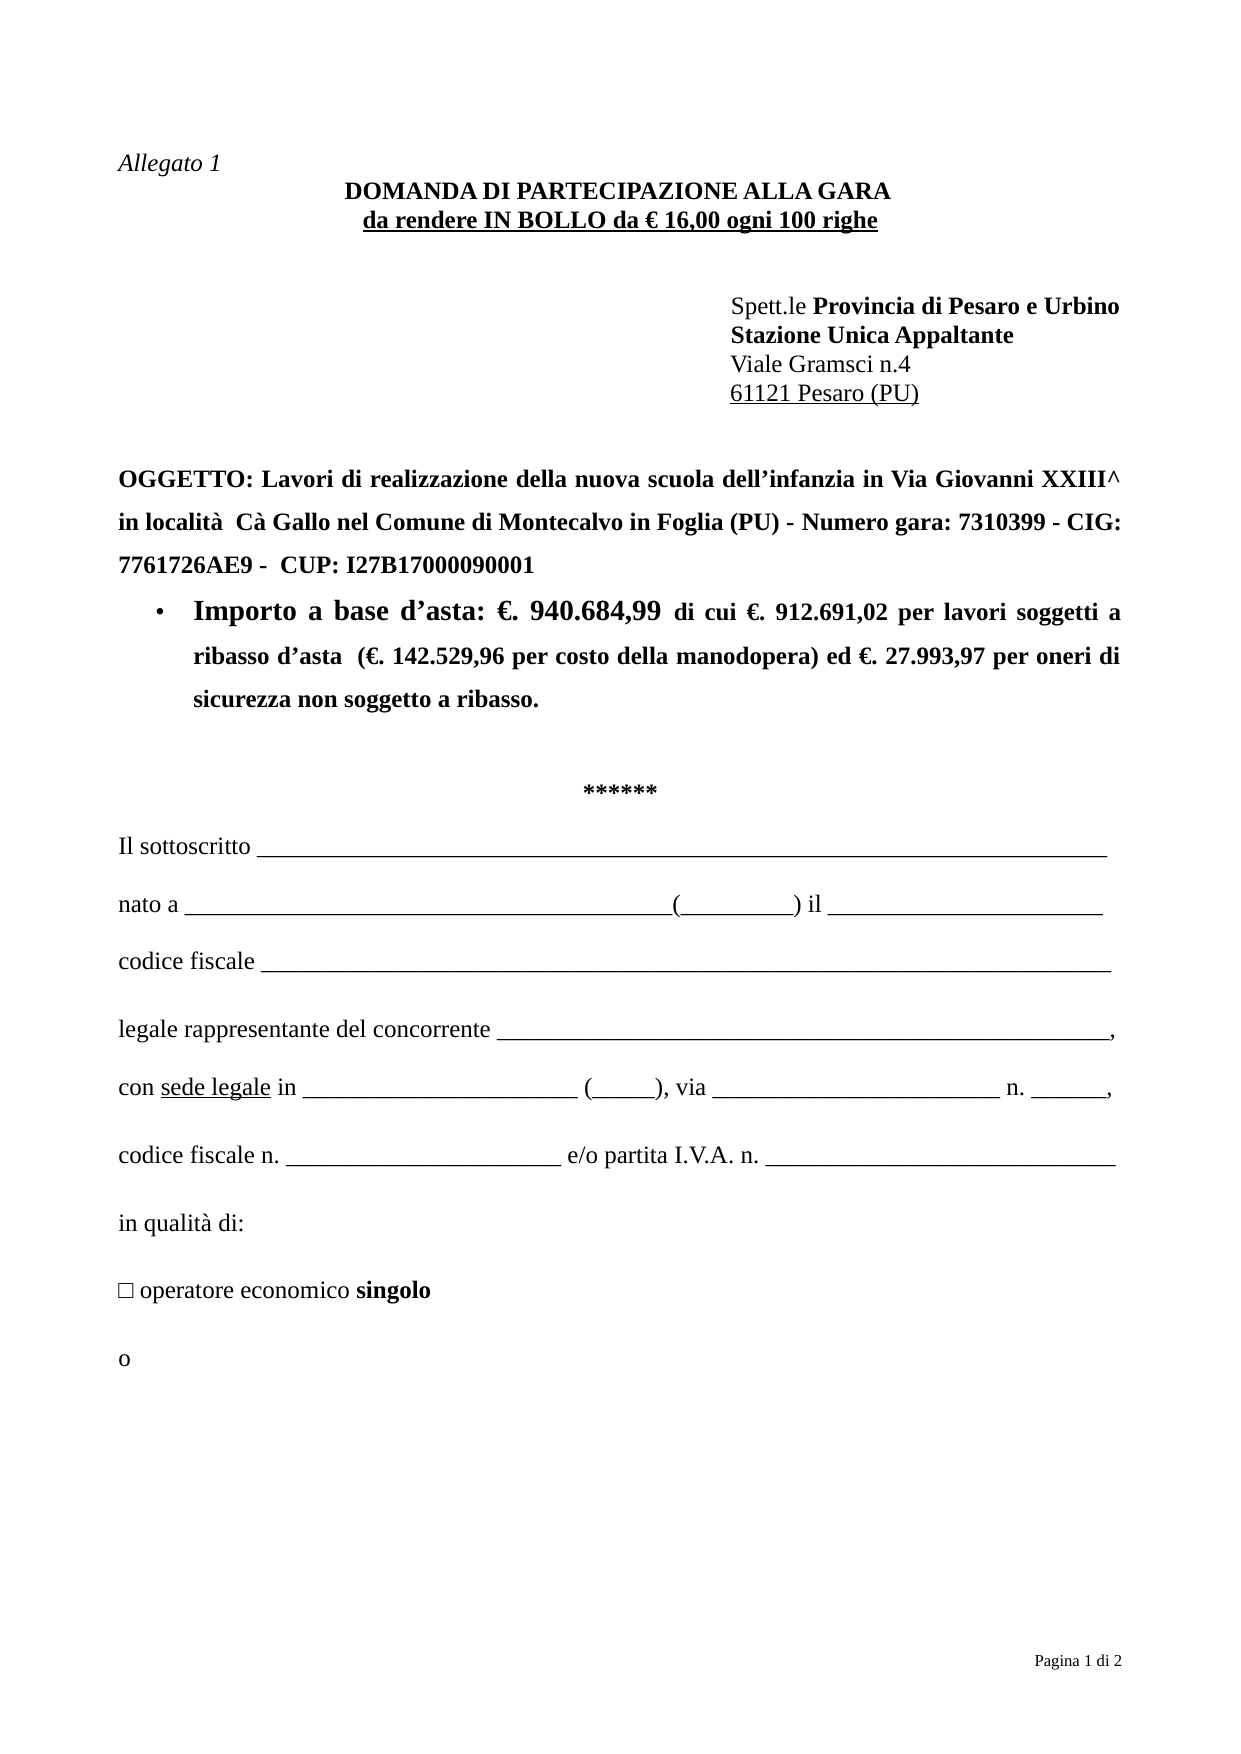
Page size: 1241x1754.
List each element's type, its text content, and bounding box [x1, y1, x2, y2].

text legale rappresentante del concorrente _________________________________________________, con sede legale in ______________________ (_____), via _______________________ n. ______, [118, 1014, 1122, 1101]
list Importo a base d’asta: €. 940.684,99 di cui €. 912.691,02 per lavori soggetti a ribasso d’asta (€. 142.529,96 per costo della manodopera) ed €. 27.993,97 per oneri di sicurezza non soggetto a ribasso. [156, 593, 1122, 713]
text ****** [118, 778, 1122, 807]
text da rendere IN BOLLO da € 16,00 ogni 100 righe [118, 205, 1122, 234]
text □⁯ operatore economico singolo [118, 1276, 1122, 1304]
text Allegato 1 [118, 148, 1122, 176]
text o [118, 1343, 1122, 1372]
text Spett.le Provincia di Pesaro e Urbino [731, 291, 1122, 320]
text Il sottoscritto ____________________________________________________________________ nato a _______________________________________(_________) il ______________________ codice fiscale ____________________________________________________________________ [118, 831, 1122, 975]
text DOMANDA DI PARTECIPAZIONE ALLA GARA [118, 176, 1122, 205]
text Stazione Unica Appaltante [731, 320, 1122, 349]
text in qualità di: [118, 1208, 1122, 1236]
text OGGETTO: Lavori di realizzazione della nuova scuola dell’infanzia in Via Giovanni XXIII^ in località Cà Gallo nel Comune di Montecalvo in Foglia (PU) - Numero gara: 7310399 - CIG: 7761726AE9 - CUP: I27B17000090001 [118, 464, 1122, 579]
text 61121 Pesaro (PU) [118, 378, 1122, 406]
text Viale Gramsci n.4 [118, 349, 1122, 378]
text codice fiscale n. ______________________ e/o partita I.V.A. n. ____________________________ [118, 1140, 1122, 1168]
